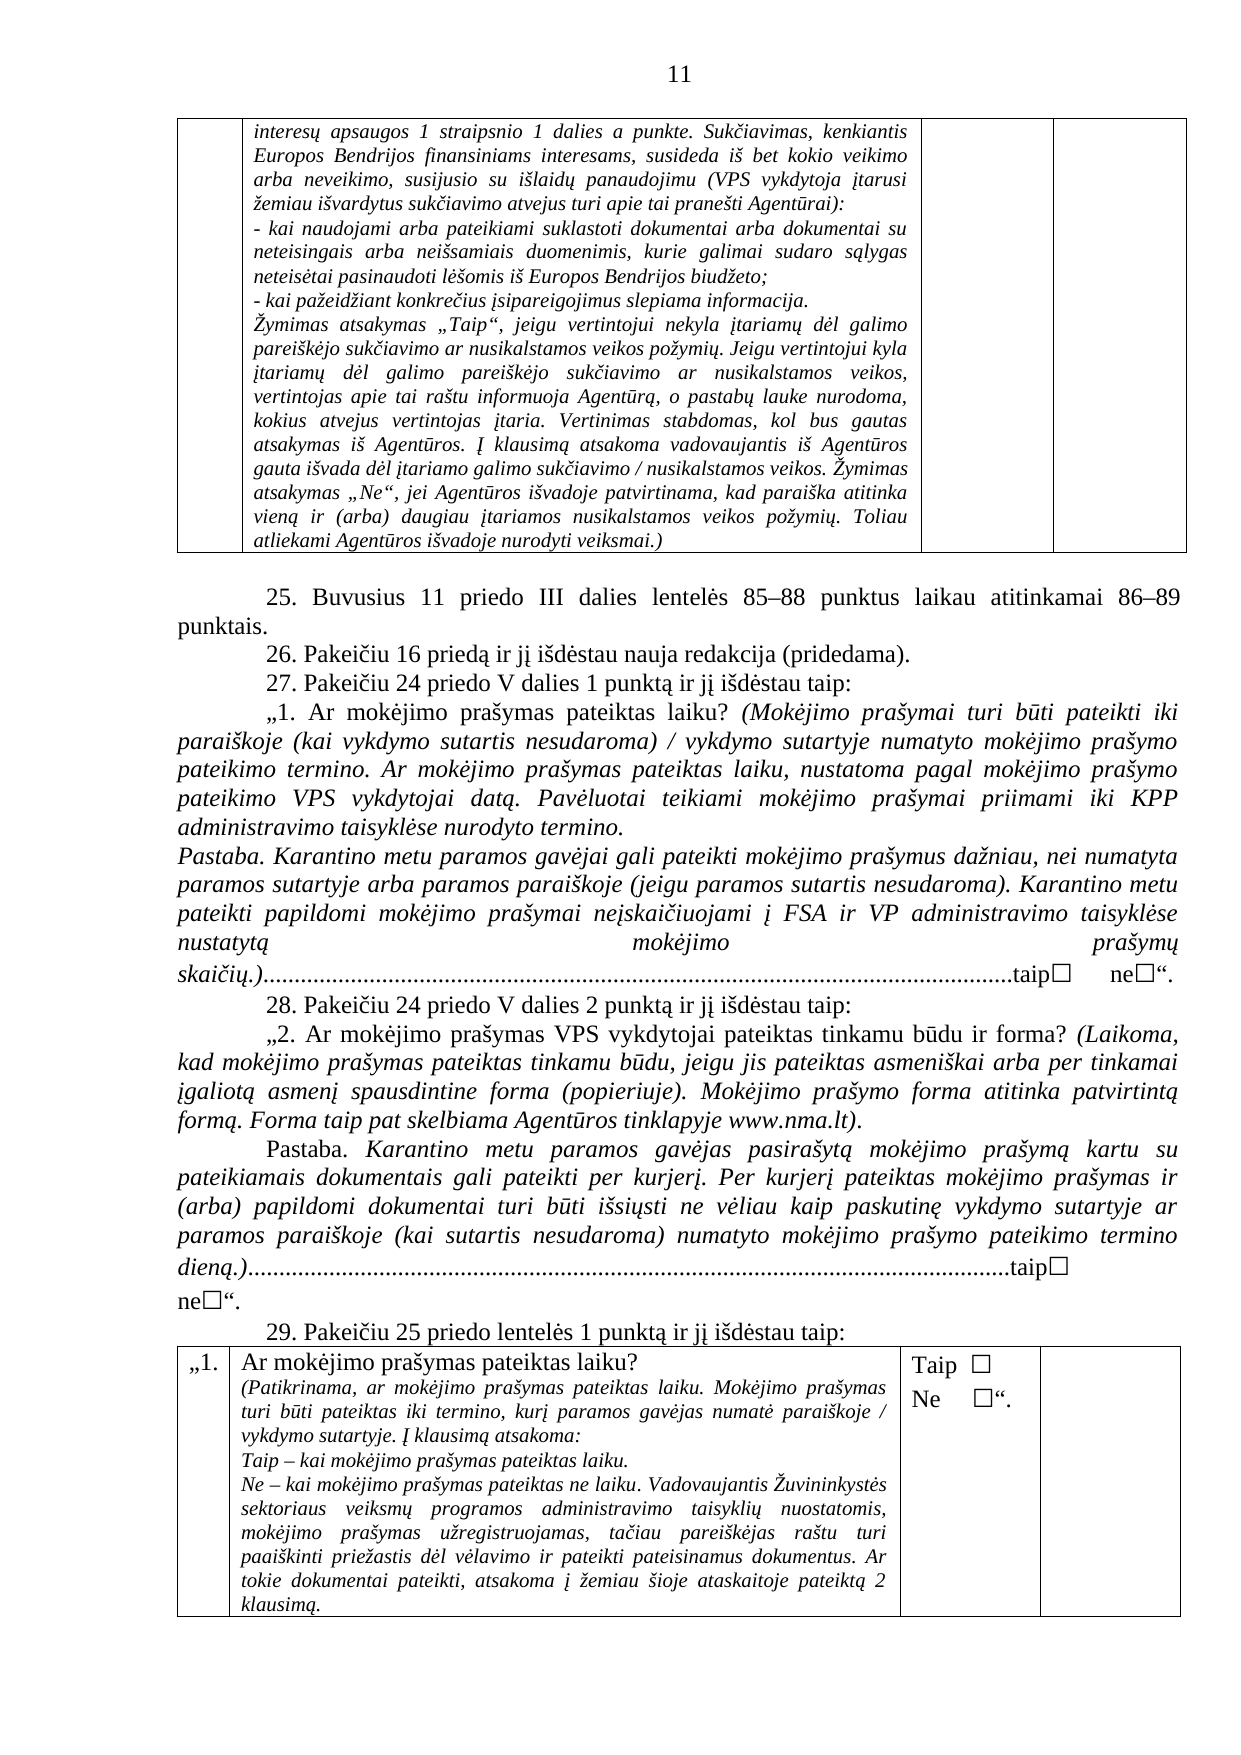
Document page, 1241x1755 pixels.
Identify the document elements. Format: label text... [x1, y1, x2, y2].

text 27. Pakeičiu 24 priedo V dalies 1 punktą ir jį išdėstau taip: [177, 668, 1181, 697]
text 29. Pakeičiu 25 priedo lentelės 1 punktą ir jį išdėstau taip: [177, 1317, 1181, 1346]
table_header [1054, 119, 1186, 552]
text Pastaba. Karantino metu paramos gavėjai gali pateikti mokėjimo prašymus dažniau, nei numatyta paramos sutartyje arba paramos paraiškoje (jeigu paramos sutartis nesudaroma). Karantino metu pateikti papildomi mokėjimo prašymai neįskaičiuojami į FSA ir VP administravimo taisyklėse nustatytą mokėjimo prašymų skaičių.)........................................................................................................................taip☐ ne☐“. [177, 841, 1181, 990]
text 25. Buvusius 11 priedo III dalies lentelės 85–88 punktus laikau atitinkamai 86–89 punktais. [177, 582, 1181, 639]
text Pastaba. Karantino metu paramos gavėjas pasirašytą mokėjimo prašymą kartu su pateikiamais dokumentais gali pateikti per kurjerį. Per kurjerį pateiktas mokėjimo prašymas ir (arba) papildomi dokumentai turi būti išsiųsti ne vėliau kaip paskutinę vykdymo sutartyje ar paramos paraiškoje (kai sutartis nesudaroma) numatyto mokėjimo prašymo pateikimo termino dieną.)..........................................................................................................................taip☐ ne☐“. [177, 1134, 1181, 1317]
table_header [922, 119, 1053, 552]
table_header interesų apsaugos 1 straipsnio 1 dalies a punkte. Sukčiavimas, kenkiantis Europos Bendrijos finansiniams interesams, susideda iš bet kokio veikimo arba neveikimo, susijusio su išlaidų panaudojimu (VPS vykdytoja įtarusi žemiau išvardytus sukčiavimo atvejus turi apie tai pranešti Agentūrai): - kai naudojami arba pateikiami suklastoti dokumentai arba dokumentai su neteisingais arba neišsamiais duomenimis, kurie galimai sudaro sąlygas neteisėtai pasinaudoti lėšomis iš Europos Bendrijos biudžeto; - kai pažeidžiant konkrečius įsipareigojimus slepiama informacija. Žymimas atsakymas „Taip“, jeigu vertintojui nekyla įtariamų dėl galimo pareiškėjo sukčiavimo ar nusikalstamos veikos požymių. Jeigu vertintojui kyla įtariamų dėl galimo pareiškėjo sukčiavimo ar nusikalstamos veikos, vertintojas apie tai raštu informuoja Agentūrą, o pastabų lauke nurodoma, kokius atvejus vertintojas įtaria. Vertinimas stabdomas, kol bus gautas atsakymas iš Agentūros. Į klausimą atsakoma vadovaujantis iš Agentūros gauta išvada dėl įtariamo galimo sukčiavimo / nusikalstamos veikos. Žymimas atsakymas „Ne“, jei Agentūros išvadoje patvirtinama, kad paraiška atitinka vieną ir (arba) daugiau įtariamos nusikalstamos veikos požymių. Toliau atliekami Agentūros išvadoje nurodyti veiksmai.) [243, 119, 921, 552]
text 28. Pakeičiu 24 priedo V dalies 2 punktą ir jį išdėstau taip: [177, 990, 1181, 1019]
text 26. Pakeičiu 16 priedą ir jį išdėstau nauja redakcija (pridedama). [177, 639, 1181, 668]
table_header [178, 119, 242, 552]
table_header Ar mokėjimo prašymas pateiktas laiku? (Patikrinama, ar mokėjimo prašymas pateiktas laiku. Mokėjimo prašymas turi būti pateiktas iki termino, kurį paramos gavėjas numatė paraiškoje / vykdymo sutartyje. Į klausimą atsakoma: Taip – kai mokėjimo prašymas pateiktas laiku. Ne – kai mokėjimo prašymas pateiktas ne laiku. Vadovaujantis Žuvininkystės sektoriaus veiksmų programos administravimo taisyklių nuostatomis, mokėjimo prašymas užregistruojamas, tačiau pareiškėjas raštu turi paaiškinti priežastis dėl vėlavimo ir pateikti pateisinamus dokumentus. Ar tokie dokumentai pateikti, atsakoma į žemiau šioje ataskaitoje pateiktą 2 klausimą. [230, 1347, 900, 1616]
table_header „1. [178, 1347, 229, 1616]
table_header Taip ☐ Ne ☐“. [901, 1347, 1040, 1616]
text „2. Ar mokėjimo prašymas VPS vykdytojai pateiktas tinkamu būdu ir forma? (Laikoma, kad mokėjimo prašymas pateiktas tinkamu būdu, jeigu jis pateiktas asmeniškai arba per tinkamai įgaliotą asmenį spausdintine forma (popieriuje). Mokėjimo prašymo forma atitinka patvirtintą formą. Forma taip pat skelbiama Agentūros tinklapyje www.nma.lt). [177, 1019, 1181, 1134]
table_header [1041, 1347, 1180, 1616]
text „1. Ar mokėjimo prašymas pateiktas laiku? (Mokėjimo prašymai turi būti pateikti iki paraiškoje (kai vykdymo sutartis nesudaroma) / vykdymo sutartyje numatyto mokėjimo prašymo pateikimo termino. Ar mokėjimo prašymas pateiktas laiku, nustatoma pagal mokėjimo prašymo pateikimo VPS vykdytojai datą. Pavėluotai teikiami mokėjimo prašymai priimami iki KPP administravimo taisyklėse nurodyto termino. [177, 697, 1181, 841]
